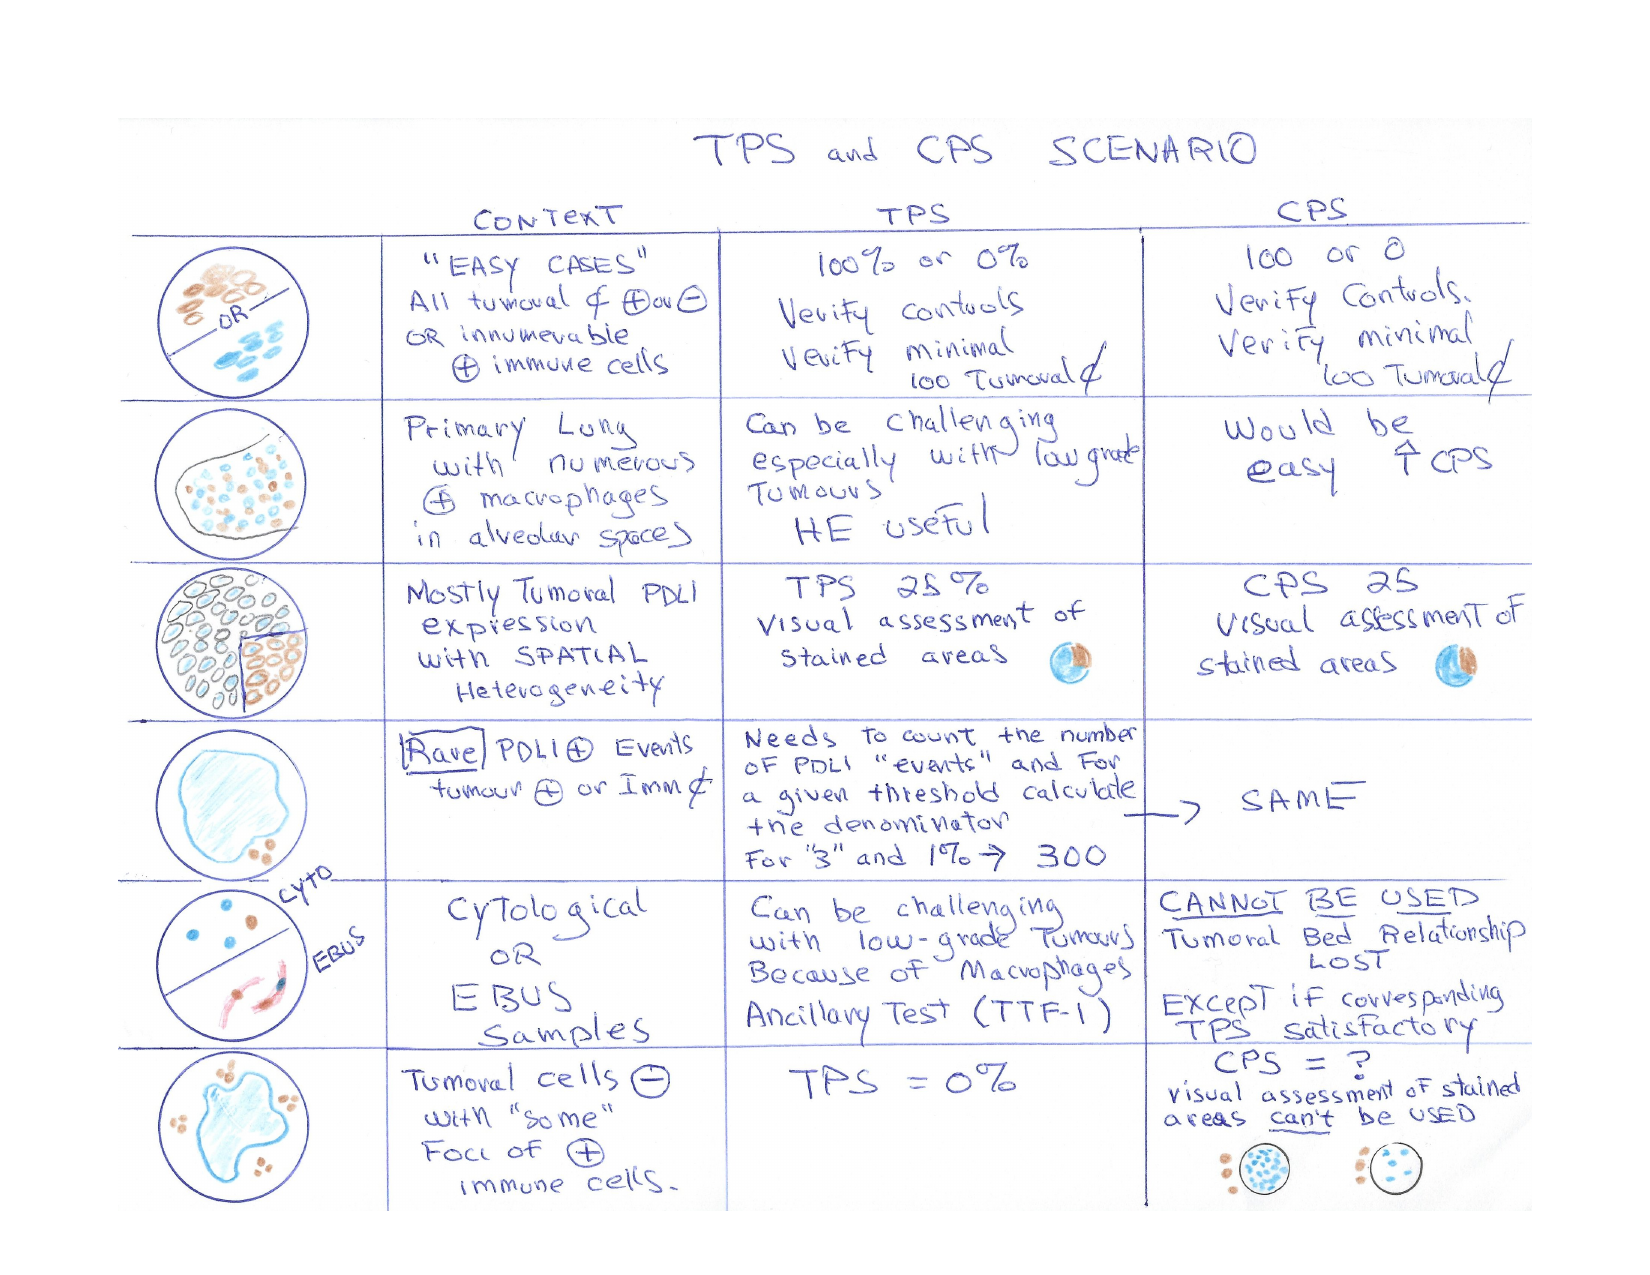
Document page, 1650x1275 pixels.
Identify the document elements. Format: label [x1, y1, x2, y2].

picture [118, 118, 1532, 1211]
